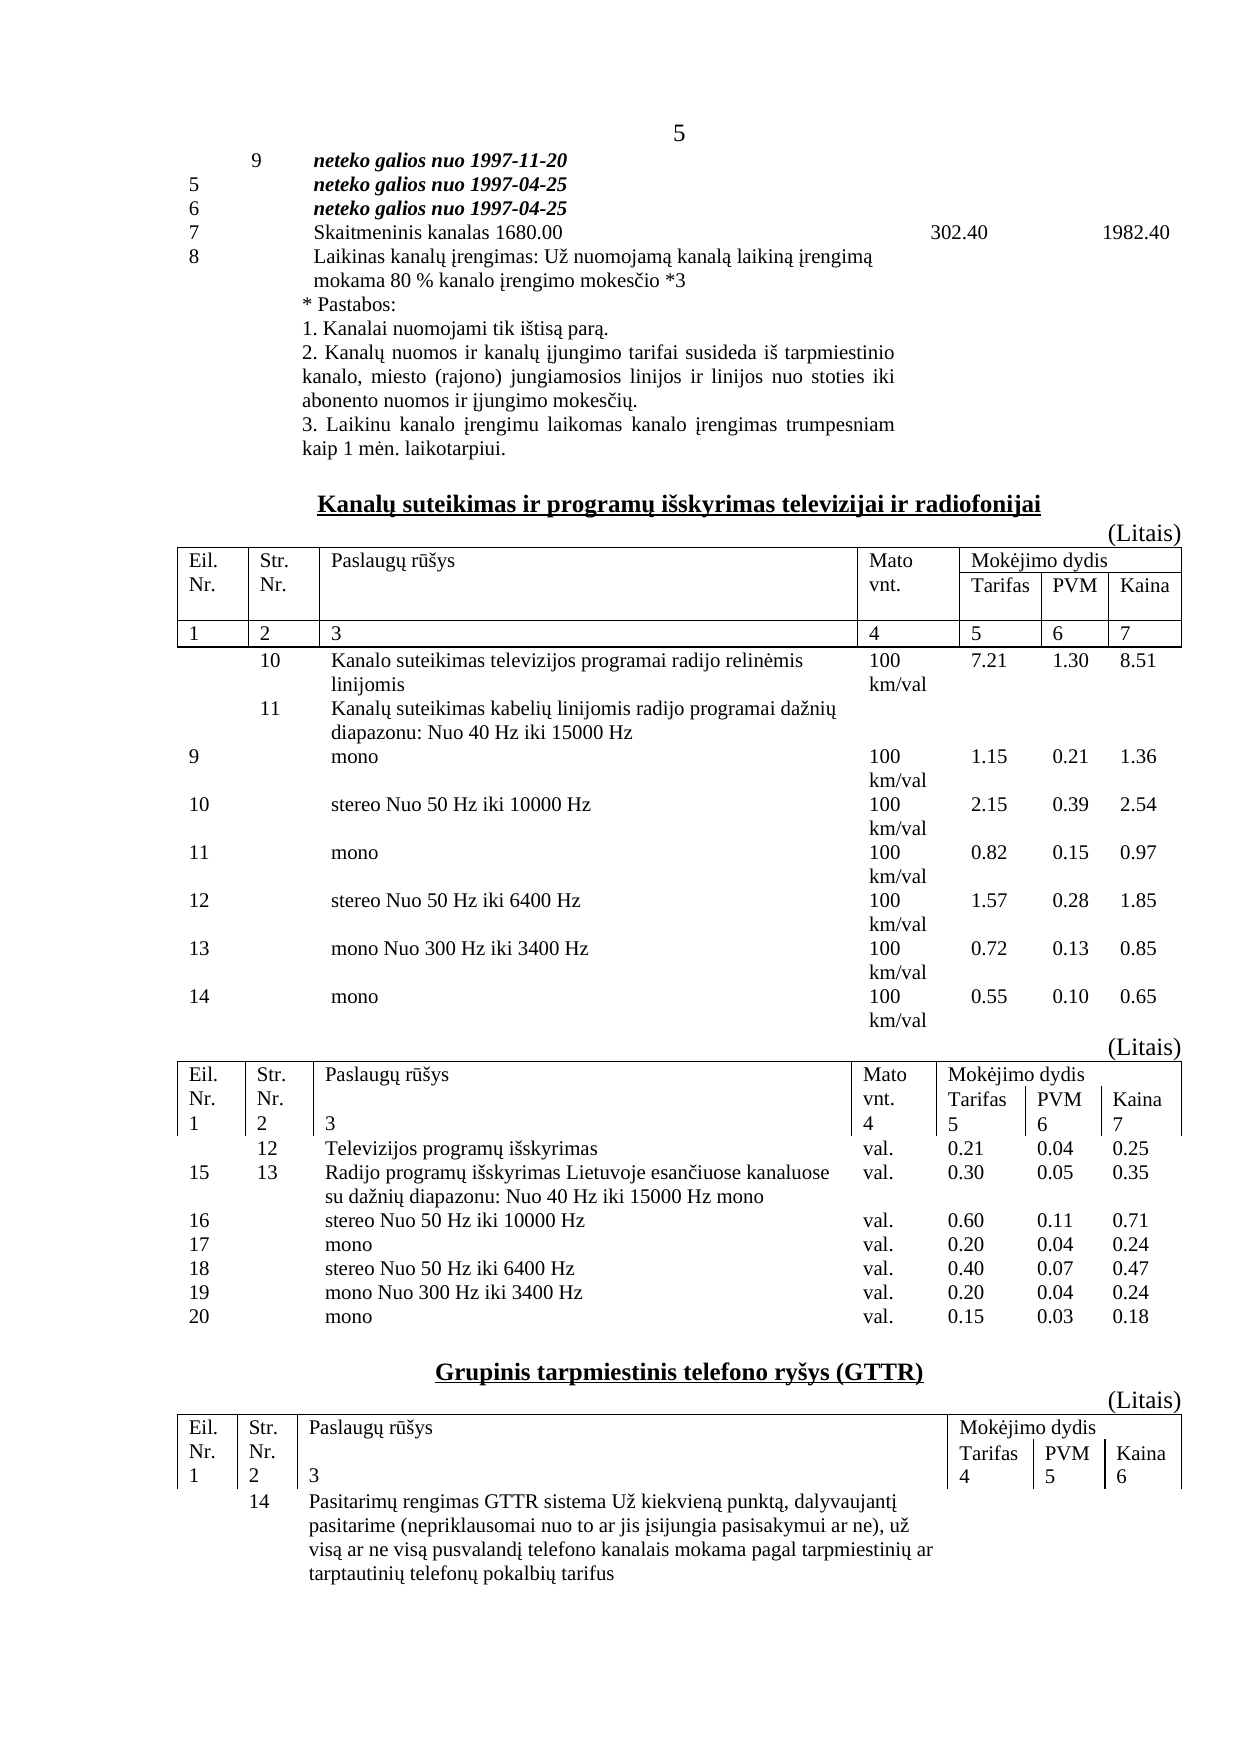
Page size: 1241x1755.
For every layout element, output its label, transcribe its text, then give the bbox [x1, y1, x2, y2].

table_header Str. Nr. 2 [246, 1062, 313, 1136]
table_cell Televizijos programų išskyrimas [314, 1136, 852, 1159]
table_cell 8 [177, 244, 240, 292]
table_cell Kanalų suteikimas kabelių linijomis radijo programai dažnių diapazonu: Nuo 40 Hz iki 15000 Hz [320, 696, 858, 744]
table_cell 0.15 [936, 1304, 1026, 1328]
text (Litais) [177, 1386, 1181, 1414]
table_cell neteko galios nuo 1997-04-25 [302, 196, 919, 220]
table_cell 10 [177, 792, 248, 840]
table_cell 100 km/val [858, 744, 959, 792]
table_header Eil. Nr. 1 [178, 1415, 237, 1488]
table_cell 0.71 [1101, 1208, 1181, 1232]
table_cell val. [852, 1256, 936, 1280]
table_cell [1001, 244, 1091, 292]
table_cell [177, 1489, 237, 1585]
table_cell Kanalo suteikimas televizijos programai radijo relinėmis linijomis [320, 648, 858, 696]
table_cell [1105, 1489, 1181, 1585]
table_cell 2.15 [960, 792, 1041, 840]
table_cell 1.36 [1109, 744, 1181, 792]
table_cell 100 km/val [858, 888, 959, 936]
table_header Mokėjimo dydis [960, 548, 1181, 572]
table_cell [248, 984, 319, 1032]
table_cell 1.85 [1109, 888, 1181, 936]
table_header Eil. Nr. [178, 548, 248, 620]
table_cell [240, 172, 302, 196]
table_cell mono [314, 1232, 852, 1256]
table_cell 100 km/val [858, 648, 959, 696]
table_cell 0.47 [1101, 1256, 1181, 1280]
table_header Paslaugų rūšys [320, 548, 857, 620]
table_cell 0.07 [1026, 1256, 1101, 1280]
table_cell 0.13 [1041, 936, 1109, 984]
text 3. Laikinu kanalo įrengimu laikomas kanalo įrengimas trumpesniam kaip 1 mėn. laikotarpiui. [302, 412, 896, 460]
table_cell [177, 1136, 245, 1159]
table_cell 0.24 [1101, 1280, 1181, 1304]
table_cell 14 [177, 984, 248, 1032]
table_cell 0.35 [1101, 1160, 1181, 1208]
table_header Mokėjimo dydis [937, 1062, 1181, 1086]
table_cell 11 [177, 840, 248, 888]
table_cell [248, 744, 319, 792]
table_cell 1.57 [960, 888, 1041, 936]
table_cell neteko galios nuo 1997-11-20 [302, 148, 919, 172]
table_cell neteko galios nuo 1997-04-25 [302, 172, 919, 196]
table_cell 13 [177, 936, 248, 984]
table_cell 0.21 [936, 1136, 1026, 1159]
table_cell 6 [177, 196, 240, 220]
table_cell 0.10 [1041, 984, 1109, 1032]
table_cell [960, 696, 1041, 744]
text Grupinis tarpmiestinis telefono ryšys (GTTR) [177, 1357, 1181, 1386]
table_header Mato vnt. [858, 548, 959, 620]
table_cell 18 [177, 1256, 245, 1280]
table_header Str. Nr. [249, 548, 319, 620]
table_cell [177, 648, 248, 696]
table_cell 17 [177, 1232, 245, 1256]
table_header Mato vnt. 4 [852, 1062, 936, 1136]
table_cell 10 [248, 648, 319, 696]
table_cell 13 [245, 1160, 313, 1208]
table_cell [245, 1256, 313, 1280]
table_cell PVM 5 [1034, 1439, 1104, 1488]
table_cell [245, 1232, 313, 1256]
table_cell [177, 696, 248, 744]
table_cell mono Nuo 300 Hz iki 3400 Hz [320, 936, 858, 984]
table_cell Tarifas [960, 573, 1041, 620]
table_cell 9 [240, 148, 302, 172]
table_cell 6 [1042, 621, 1108, 646]
table_cell [1001, 148, 1091, 172]
table_cell 3 [320, 621, 857, 646]
table_cell val. [852, 1208, 936, 1232]
table_cell [948, 1489, 1033, 1585]
table_cell 12 [245, 1136, 313, 1159]
table_cell 1982.40 [1091, 220, 1181, 244]
table_cell 7.21 [960, 648, 1041, 696]
table_cell 0.72 [960, 936, 1041, 984]
table_cell val. [852, 1160, 936, 1208]
table_cell 1.30 [1041, 648, 1109, 696]
table_cell mono [314, 1304, 852, 1328]
table_cell [240, 196, 302, 220]
table_cell [1091, 244, 1181, 292]
table_cell 20 [177, 1304, 245, 1328]
table_cell 16 [177, 1208, 245, 1232]
table_cell 0.30 [936, 1160, 1026, 1208]
table_cell [1001, 172, 1091, 196]
table_cell 7 [177, 220, 240, 244]
table_cell 100 km/val [858, 792, 959, 840]
table_cell 2 [249, 621, 319, 646]
table_cell [1091, 148, 1181, 172]
table_cell 0.05 [1026, 1160, 1101, 1208]
text * Pastabos: [302, 292, 896, 316]
text 1. Kanalai nuomojami tik ištisą parą. [302, 316, 896, 340]
table_cell 100 km/val [858, 840, 959, 888]
table_cell [177, 148, 240, 172]
table_cell [240, 244, 302, 292]
table_cell 100 km/val [858, 984, 959, 1032]
table_cell Skaitmeninis kanalas 1680.00 [302, 220, 919, 244]
table_cell 0.04 [1026, 1280, 1101, 1304]
text 2. Kanalų nuomos ir kanalų įjungimo tarifai susideda iš tarpmiestinio kanalo, miesto (rajono) jungiamosios linijos ir linijos nuo stoties iki abonento nuomos ir įjungimo mokesčių. [302, 340, 896, 412]
table_cell 0.20 [936, 1232, 1026, 1256]
table_cell [1001, 220, 1091, 244]
table_cell 0.28 [1041, 888, 1109, 936]
table_cell [240, 220, 302, 244]
table_cell [245, 1280, 313, 1304]
table_cell 0.85 [1109, 936, 1181, 984]
table_cell 0.04 [1026, 1232, 1101, 1256]
table_cell Laikinas kanalų įrengimas: Už nuomojamą kanalą laikiną įrengimą mokama 80 % kanalo įrengimo mokesčio *3 [302, 244, 919, 292]
table_cell stereo Nuo 50 Hz iki 10000 Hz [314, 1208, 852, 1232]
table_cell [248, 792, 319, 840]
table_cell 0.40 [936, 1256, 1026, 1280]
table_cell 9 [177, 744, 248, 792]
table_cell 1 [178, 621, 248, 646]
text (Litais) [177, 518, 1181, 547]
table_cell [1001, 196, 1091, 220]
table_cell [248, 888, 319, 936]
table_header Eil. Nr. 1 [178, 1062, 245, 1136]
table_cell Kaina [1109, 573, 1181, 620]
table_cell mono Nuo 300 Hz iki 3400 Hz [314, 1280, 852, 1304]
table_cell [919, 244, 1001, 292]
table_cell stereo Nuo 50 Hz iki 6400 Hz [314, 1256, 852, 1280]
table_cell PVM 6 [1026, 1086, 1101, 1136]
table_cell Kaina 7 [1102, 1086, 1181, 1136]
table_header Paslaugų rūšys 3 [298, 1415, 947, 1488]
table_cell [245, 1208, 313, 1232]
table_cell 0.04 [1026, 1136, 1101, 1159]
table_cell PVM [1042, 573, 1108, 620]
table_cell 5 [177, 172, 240, 196]
table_cell [1041, 696, 1109, 744]
table_cell [919, 196, 1001, 220]
table_cell 0.60 [936, 1208, 1026, 1232]
table_cell 302.40 [919, 220, 1001, 244]
table_cell [245, 1304, 313, 1328]
table_cell mono [320, 984, 858, 1032]
table_cell 4 [858, 621, 959, 646]
table_cell 8.51 [1109, 648, 1181, 696]
table_header Str. Nr. 2 [238, 1415, 297, 1488]
text Kanalų suteikimas ir programų išskyrimas televizijai ir radiofonijai [177, 489, 1181, 518]
table_cell 14 [237, 1489, 297, 1585]
table_cell [248, 840, 319, 888]
table_cell mono [320, 744, 858, 792]
table_header Paslaugų rūšys 3 [314, 1062, 851, 1136]
table_cell [1091, 196, 1181, 220]
table_cell 0.20 [936, 1280, 1026, 1304]
table_cell val. [852, 1136, 936, 1159]
table_cell stereo Nuo 50 Hz iki 10000 Hz [320, 792, 858, 840]
table_cell 15 [177, 1160, 245, 1208]
table_cell 0.21 [1041, 744, 1109, 792]
table_cell [919, 148, 1001, 172]
table_cell val. [852, 1304, 936, 1328]
table_cell 12 [177, 888, 248, 936]
table_cell Kaina 6 [1106, 1439, 1181, 1488]
table_cell 0.97 [1109, 840, 1181, 888]
table_cell 0.18 [1101, 1304, 1181, 1328]
table_cell 1.15 [960, 744, 1041, 792]
table_cell [858, 696, 959, 744]
table_cell 0.03 [1026, 1304, 1101, 1328]
table_cell [919, 172, 1001, 196]
table_cell [1033, 1489, 1105, 1585]
table_cell 19 [177, 1280, 245, 1304]
text (Litais) [177, 1032, 1181, 1061]
table_cell Tarifas 5 [937, 1086, 1025, 1136]
table_cell [248, 936, 319, 984]
table_cell 0.39 [1041, 792, 1109, 840]
table_cell mono [320, 840, 858, 888]
table_cell val. [852, 1280, 936, 1304]
table_cell val. [852, 1232, 936, 1256]
table_cell 0.25 [1101, 1136, 1181, 1159]
table_cell 0.11 [1026, 1208, 1101, 1232]
table_cell Pasitarimų rengimas GTTR sistema Už kiekvieną punktą, dalyvaujantį pasitarime (nepriklausomai nuo to ar jis įsijungia pasisakymui ar ne), už visą ar ne visą pusvalandį telefono kanalais mokama pagal tarpmiestinių ar tarptautinių telefonų pokalbių tarifus [297, 1489, 948, 1585]
table_cell 11 [248, 696, 319, 744]
table_cell Radijo programų išskyrimas Lietuvoje esančiuose kanaluose su dažnių diapazonu: Nuo 40 Hz iki 15000 Hz mono [314, 1160, 852, 1208]
table_cell 0.82 [960, 840, 1041, 888]
table_cell 2.54 [1109, 792, 1181, 840]
table_cell Tarifas 4 [948, 1439, 1033, 1488]
table_cell [1091, 172, 1181, 196]
table_cell [1109, 696, 1181, 744]
table_cell 0.15 [1041, 840, 1109, 888]
table_cell stereo Nuo 50 Hz iki 6400 Hz [320, 888, 858, 936]
table_cell 0.65 [1109, 984, 1181, 1032]
table_cell 0.55 [960, 984, 1041, 1032]
table_cell 0.24 [1101, 1232, 1181, 1256]
table_cell 7 [1109, 621, 1181, 646]
table_cell 100 km/val [858, 936, 959, 984]
table_cell 5 [960, 621, 1041, 646]
table_header Mokėjimo dydis [948, 1415, 1181, 1439]
